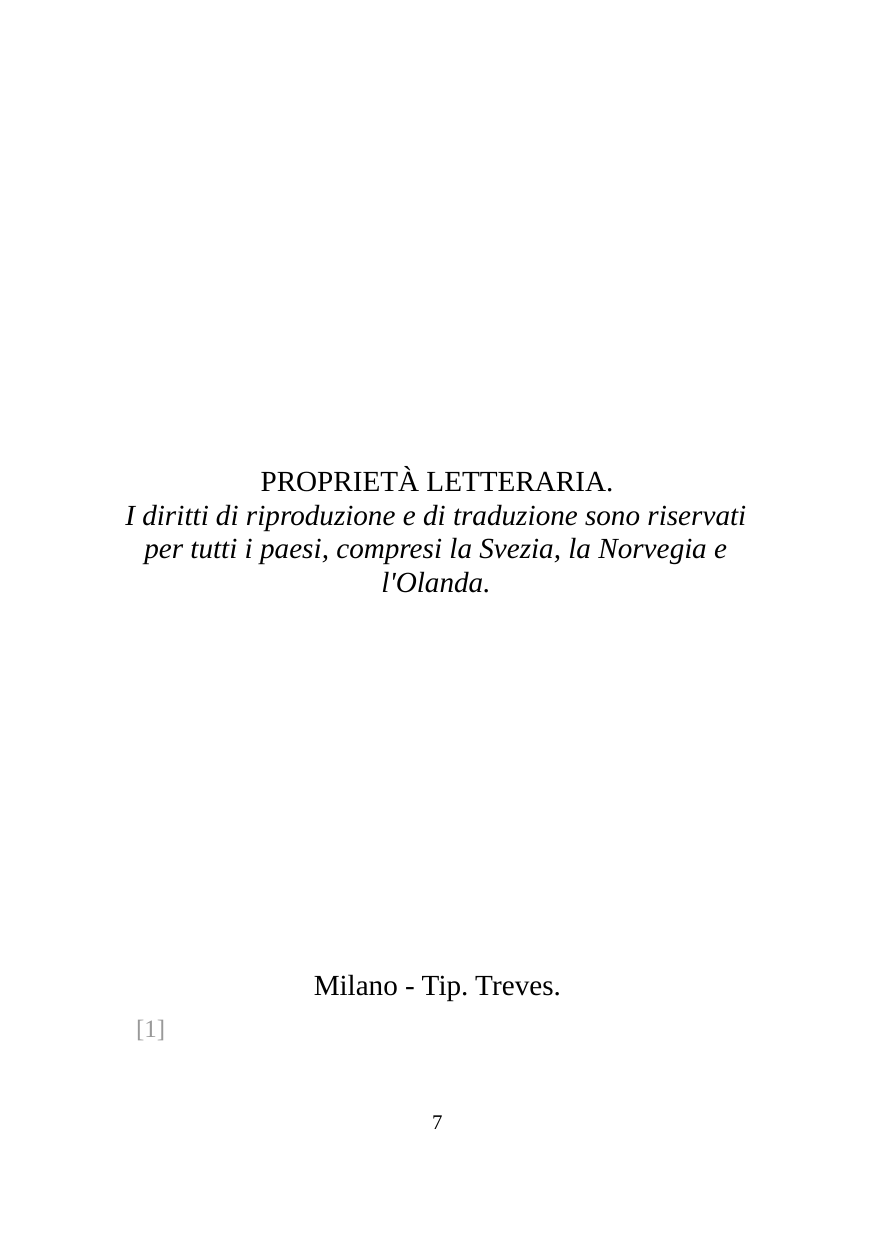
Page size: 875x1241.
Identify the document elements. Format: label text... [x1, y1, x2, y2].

text Milano - Tip. Treves. [106, 968, 768, 1001]
text [1] [106, 1014, 136, 1042]
text PROPRIETÀ LETTERARIA. [106, 464, 768, 498]
text I diritti di riproduzione e di traduzione sono riservati per tutti i paesi, compresi la Svezia, la Norvegia e l'Olanda. [106, 498, 768, 599]
text [1] [165, 1014, 768, 1042]
